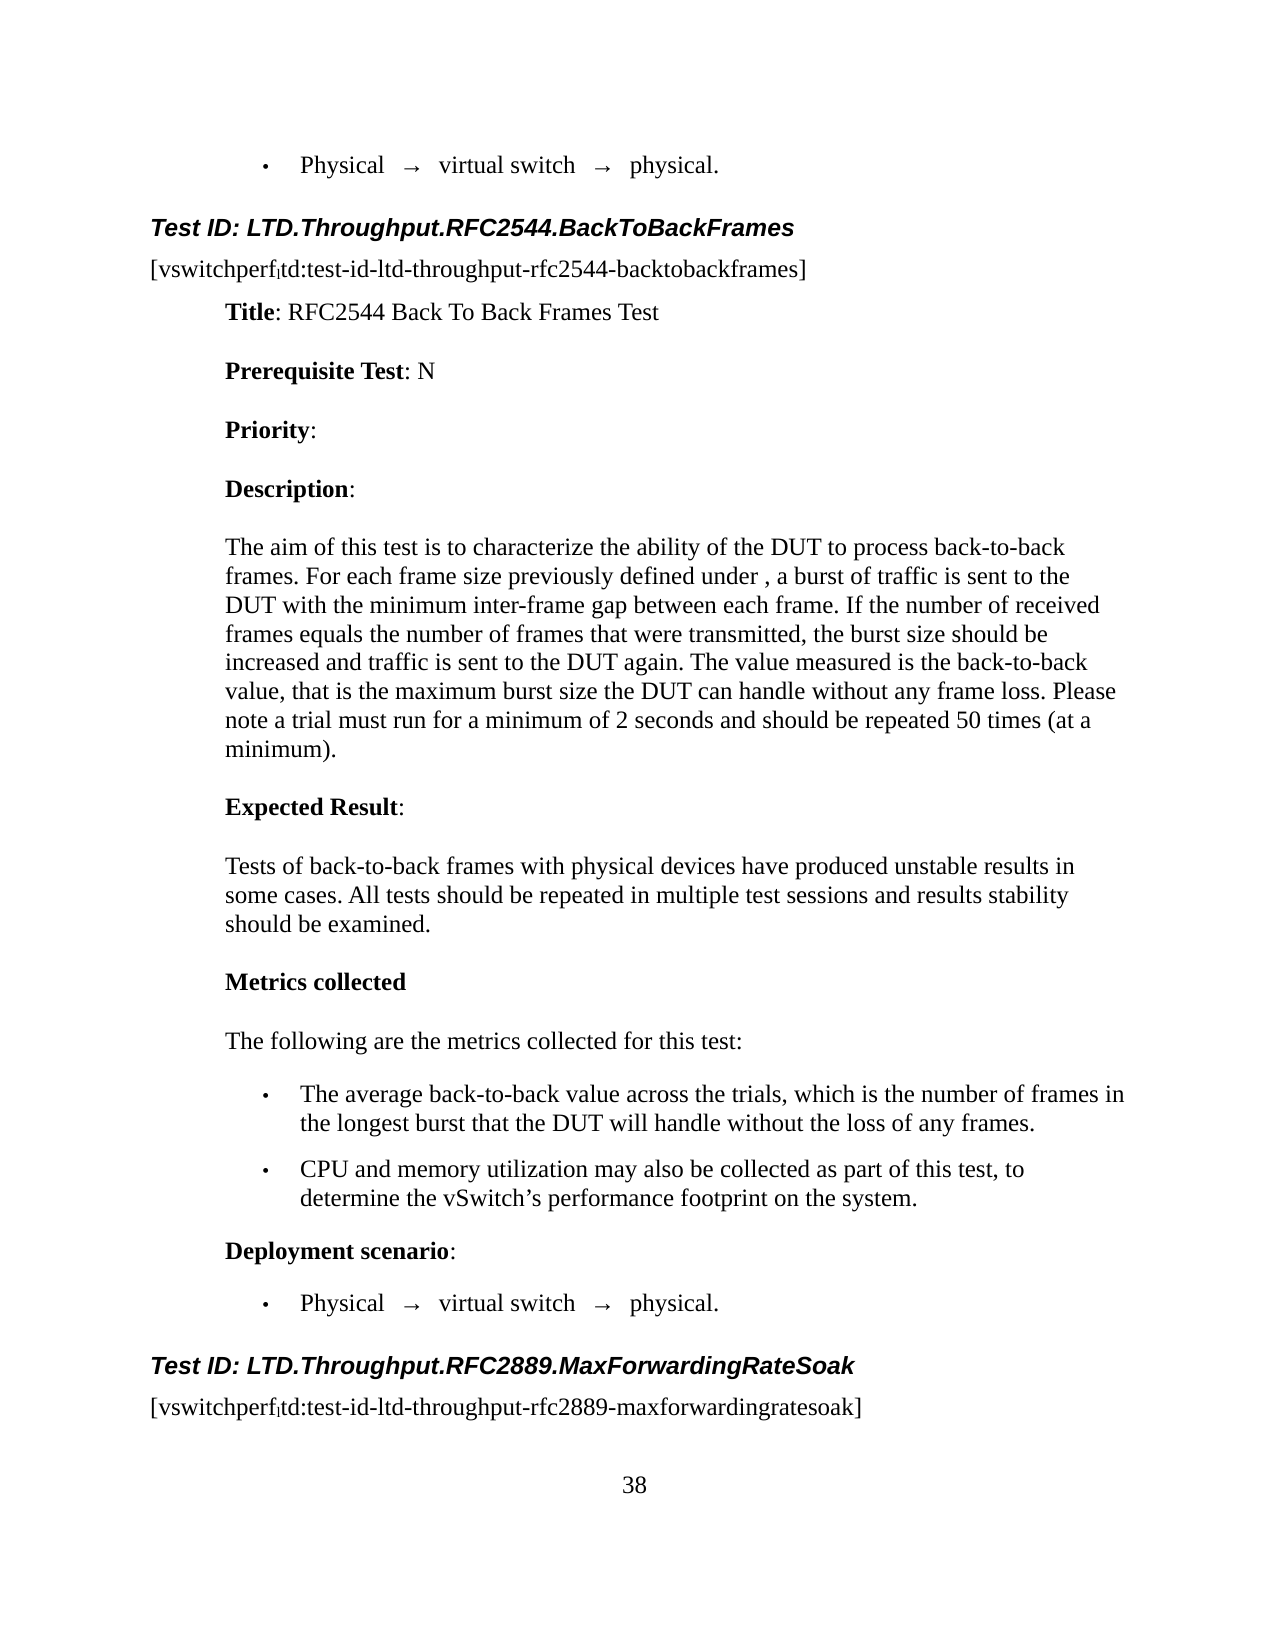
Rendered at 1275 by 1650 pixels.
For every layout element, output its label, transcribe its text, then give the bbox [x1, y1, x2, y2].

text Tests of back-to-back frames with physical devices have produced unstable results in some cases. All tests should be repeated in multiple test sessions and results stability should be examined. [225, 851, 1125, 937]
text Deployment scenario: [225, 1236, 1125, 1264]
text [vswitchperfltd:test-id-ltd-throughput-rfc2544-backtobackframes] [150, 254, 1125, 282]
subtitle Test ID: LTD.Throughput.RFC2889.MaxForwardingRateSoak [150, 1351, 1125, 1380]
text Expected Result: [225, 792, 1125, 821]
text Prerequisite Test: N [225, 356, 1125, 385]
text The following are the metrics collected for this test: [225, 1026, 1125, 1055]
list CPU and memory utilization may also be collected as part of this test, to determine the vSwitch’s performance footprint on the system. [262, 1154, 1125, 1212]
subtitle Test ID: LTD.Throughput.RFC2544.BackToBackFrames [150, 213, 1125, 241]
text Title: RFC2544 Back To Back Frames Test [225, 297, 1125, 326]
text The aim of this test is to characterize the ability of the DUT to process back-to-back frames. For each frame size previously defined under , a burst of traffic is sent to the DUT with the minimum inter-frame gap between each frame. If the number of received frames equals the number of frames that were transmitted, the burst size should be increased and traffic is sent to the DUT again. The value measured is the back-to-back value, that is the maximum burst size the DUT can handle without any frame loss. Please note a trial must run for a minimum of 2 seconds and should be repeated 50 times (at a minimum). [225, 532, 1125, 762]
text Priority: [225, 415, 1125, 444]
list Physical → virtual switch → physical. [262, 150, 1125, 179]
text [vswitchperfltd:test-id-ltd-throughput-rfc2889-maxforwardingratesoak] [150, 1392, 1125, 1421]
text Description: [225, 474, 1125, 502]
list Physical → virtual switch → physical. [262, 1288, 1125, 1317]
list The average back-to-back value across the trials, which is the number of frames in the longest burst that the DUT will handle without the loss of any frames. [262, 1079, 1125, 1136]
text Metrics collected [225, 967, 1125, 996]
